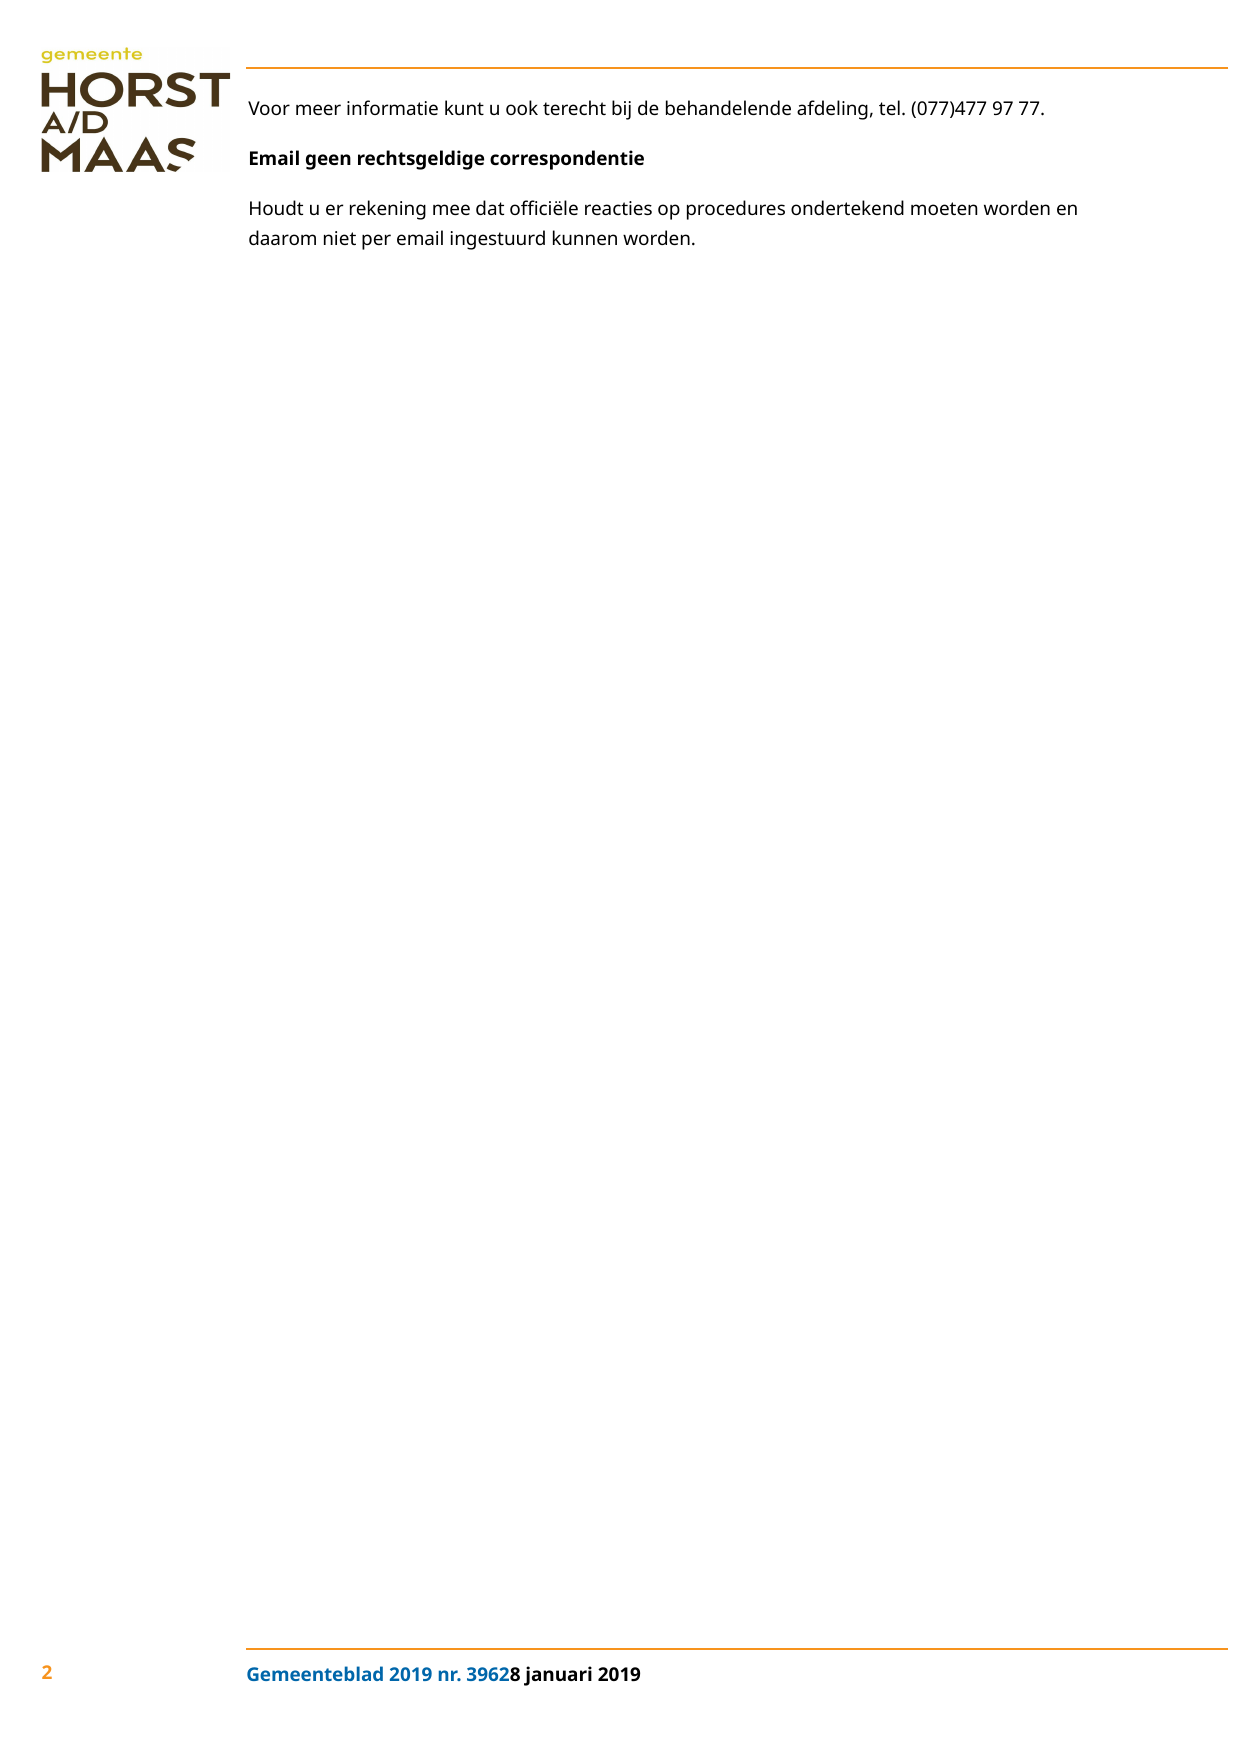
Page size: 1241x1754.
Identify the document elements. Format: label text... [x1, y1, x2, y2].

text Houdt u er rekening mee dat officiële reacties op procedures ondertekend moeten worden en daarom niet per email ingestuurd kunnen worden. [248, 196, 1152, 251]
picture [41, 47, 231, 172]
text Email geen rechtsgeldige correspondentie [248, 145, 1152, 171]
text Voor meer informatie kunt u ook terecht bij de behandelende afdeling, tel. (077)477 97 77. [248, 95, 1152, 121]
